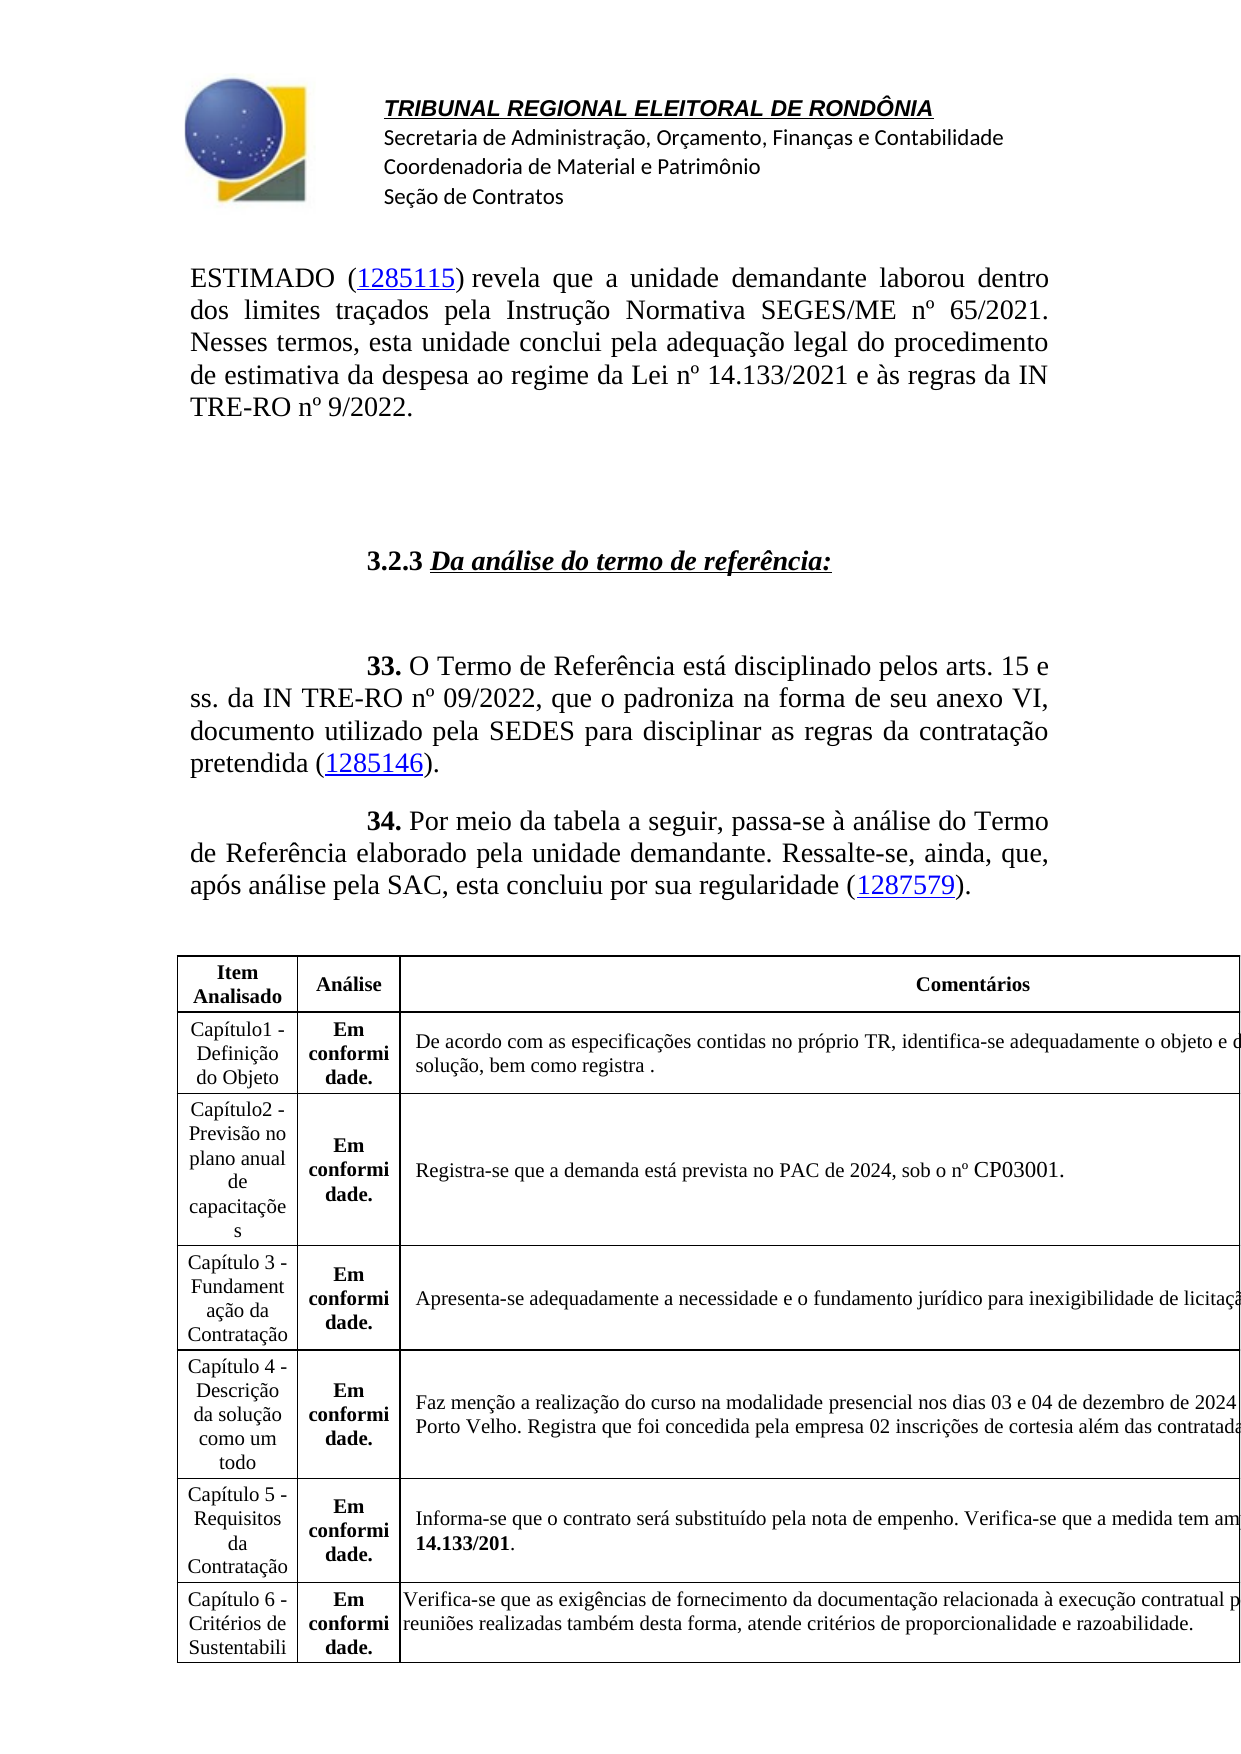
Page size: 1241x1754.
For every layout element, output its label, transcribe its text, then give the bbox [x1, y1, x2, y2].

table_cell Capítulo 5 - Requisitos da Contratação [178, 1479, 297, 1582]
table_cell Verifica-se que as exigências de fornecimento da documentação relacionada à execução contratual por meio digital, bem como as reuniões realizadas também desta forma, atende critérios de proporcionalidade e razoabilidade. [401, 1583, 1239, 1662]
table_cell Capítulo 4 - Descrição da solução como um todo [178, 1351, 297, 1477]
table_header Item Analisado [178, 957, 297, 1011]
table_cell Capítulo 3 - Fundamentação da Contratação [178, 1246, 297, 1349]
table_cell Faz menção a realização do curso na modalidade presencial nos dias 03 e 04 de dezembro de 2024 no Flamboyant Suite Hotel, em Porto Velho. Registra que foi concedida pela empresa 02 inscrições de cortesia além das contratadas. [401, 1351, 1239, 1477]
table_cell Informa-se que o contrato será substituído pela nota de empenho. Verifica-se que a medida tem amparo no art. 95, II, da Lei nº 14.133/201. [401, 1479, 1239, 1582]
text 34. Por meio da tabela a seguir, passa-se à análise do Termo de Referência elaborado pela unidade demandante. Ressalte-se, ainda, que, após análise pela SAC, esta concluiu por sua regularidade (1287579). [190, 804, 1051, 901]
text 33. O Termo de Referência está disciplinado pelos arts. 15 e ss. da IN TRE-RO nº 09/2022, que o padroniza na forma de seu anexo VI, documento utilizado pela SEDES para disciplinar as regras da contratação pretendida (1285146). [190, 649, 1051, 779]
table_cell Capítulo 6 - Critérios de Sustentabili [178, 1583, 297, 1662]
table_cell Em conformidade. [298, 1351, 399, 1477]
table_header Análise [298, 957, 399, 1011]
table_cell Em conformidade. [298, 1246, 399, 1349]
text ESTIMADO (1285115) revela que a unidade demandante laborou dentro dos limites traçados pela Instrução Normativa SEGES/ME nº 65/2021. Nesses termos, esta unidade conclui pela adequação legal do procedimento de estimativa da despesa ao regime da Lei nº 14.133/2021 e às regras da IN TRE-RO nº 9/2022. [190, 261, 1051, 423]
table_cell Em conformidade. [298, 1479, 399, 1582]
table_cell Em conformidade. [298, 1094, 399, 1245]
table_cell Registra-se que a demanda está prevista no PAC de 2024, sob o nº CP03001. [401, 1094, 1239, 1245]
table_cell Em conformidade. [298, 1583, 399, 1662]
table_cell De acordo com as especificações contidas no próprio TR, identifica-se adequadamente o objeto e detalha os serviços que compõem a solução, bem como registra . [401, 1013, 1239, 1092]
table_cell Capítulo2 - Previsão no plano anual de capacitações [178, 1094, 297, 1245]
text 3.2.3 Da análise do termo de referência: [190, 544, 1051, 576]
table_cell Em conformidade. [298, 1013, 399, 1092]
table_cell Capítulo1 - Definição do Objeto [178, 1013, 297, 1092]
table_cell Apresenta-se adequadamente a necessidade e o fundamento jurídico para inexigibilidade de licitação. [401, 1246, 1239, 1349]
table_header Comentários [401, 957, 1239, 1011]
